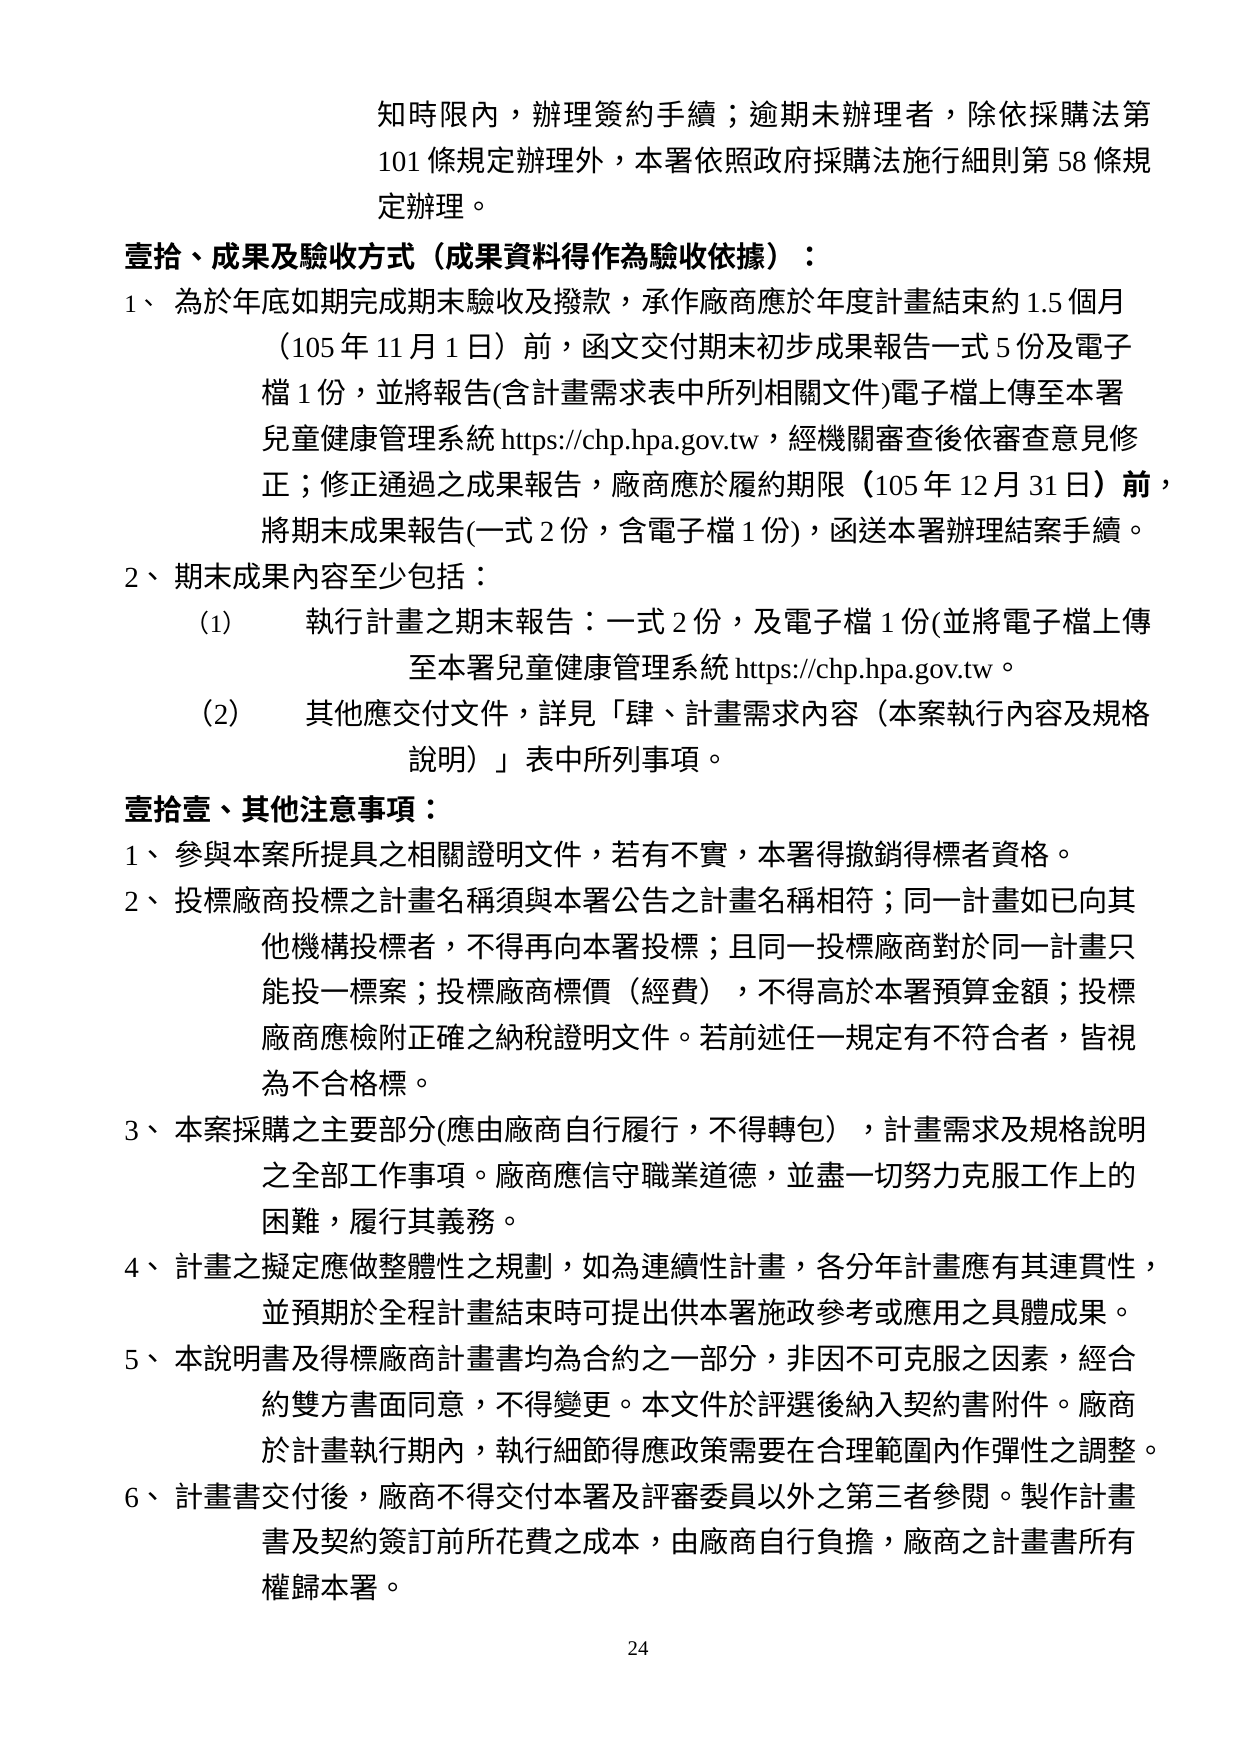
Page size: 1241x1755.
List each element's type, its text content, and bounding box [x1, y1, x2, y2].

list 為於年底如期完成期末驗收及撥款，承作廠商應於年度計畫結束約1.5個月（105年11月1日）前，函文交付期末初步成果報告一式5份及電子檔1份，並將報告(含計畫需求表中所列相關文件)電子檔上傳至本署兒童健康管理系統https://chp.hpa.gov.tw，經機關審查後依審查意見修正；修正通過之成果報告，廠商應於履約期限（105年12月31日）前，將期末成果報告(一式2份，含電子檔1份)，函送本署辦理結案手續。 [124, 275, 1152, 550]
list 期末成果內容至少包括： [124, 550, 1152, 596]
list 成果及驗收方式（成果資料得作為驗收依據）： [124, 234, 1152, 275]
list 其他注意事項： [124, 787, 1152, 829]
list 本說明書及得標廠商計畫書均為合約之一部分，非因不可克服之因素，經合約雙方書面同意，不得變更。本文件於評選後納入契約書附件。廠商於計畫執行期內，執行細節得應政策需要在合理範圍內作彈性之調整。 [124, 1333, 1152, 1470]
list 執行計畫之期末報告：一式2份，及電子檔1份(並將電子檔上傳至本署兒童健康管理系統https://chp.hpa.gov.tw。 [184, 596, 1152, 688]
list 本案採購之主要部分(應由廠商自行履行，不得轉包），計畫需求及規格說明之全部工作事項。廠商應信守職業道德，並盡一切努力克服工作上的困難，履行其義務。 [124, 1104, 1152, 1241]
list 其他應交付文件，詳見「肆、計畫需求內容（本案執行內容及規格說明）」表中所列事項。 [184, 688, 1152, 779]
list 參與本案所提具之相關證明文件，若有不實，本署得撤銷得標者資格。 [124, 829, 1152, 874]
list 投標廠商投標之計畫名稱須與本署公告之計畫名稱相符；同一計畫如已向其他機構投標者，不得再向本署投標；且同一投標廠商對於同一計畫只能投一標案；投標廠商標價（經費），不得高於本署預算金額；投標廠商應檢附正確之納稅證明文件。若前述任一規定有不符合者，皆視為不合格標。 [124, 874, 1152, 1104]
list 計畫之擬定應做整體性之規劃，如為連續性計畫，各分年計畫應有其連貫性，並預期於全程計畫結束時可提出供本署施政參考或應用之具體成果。 [124, 1241, 1152, 1333]
list 知時限內，辦理簽約手續；逾期未辦理者，除依採購法第101條規定辦理外，本署依照政府採購法施行細則第58條規定辦理。 [175, 89, 1152, 226]
list 計畫書交付後，廠商不得交付本署及評審委員以外之第三者參閱。製作計畫書及契約簽訂前所花費之成本，由廠商自行負擔，廠商之計畫書所有權歸本署。 [124, 1470, 1152, 1608]
